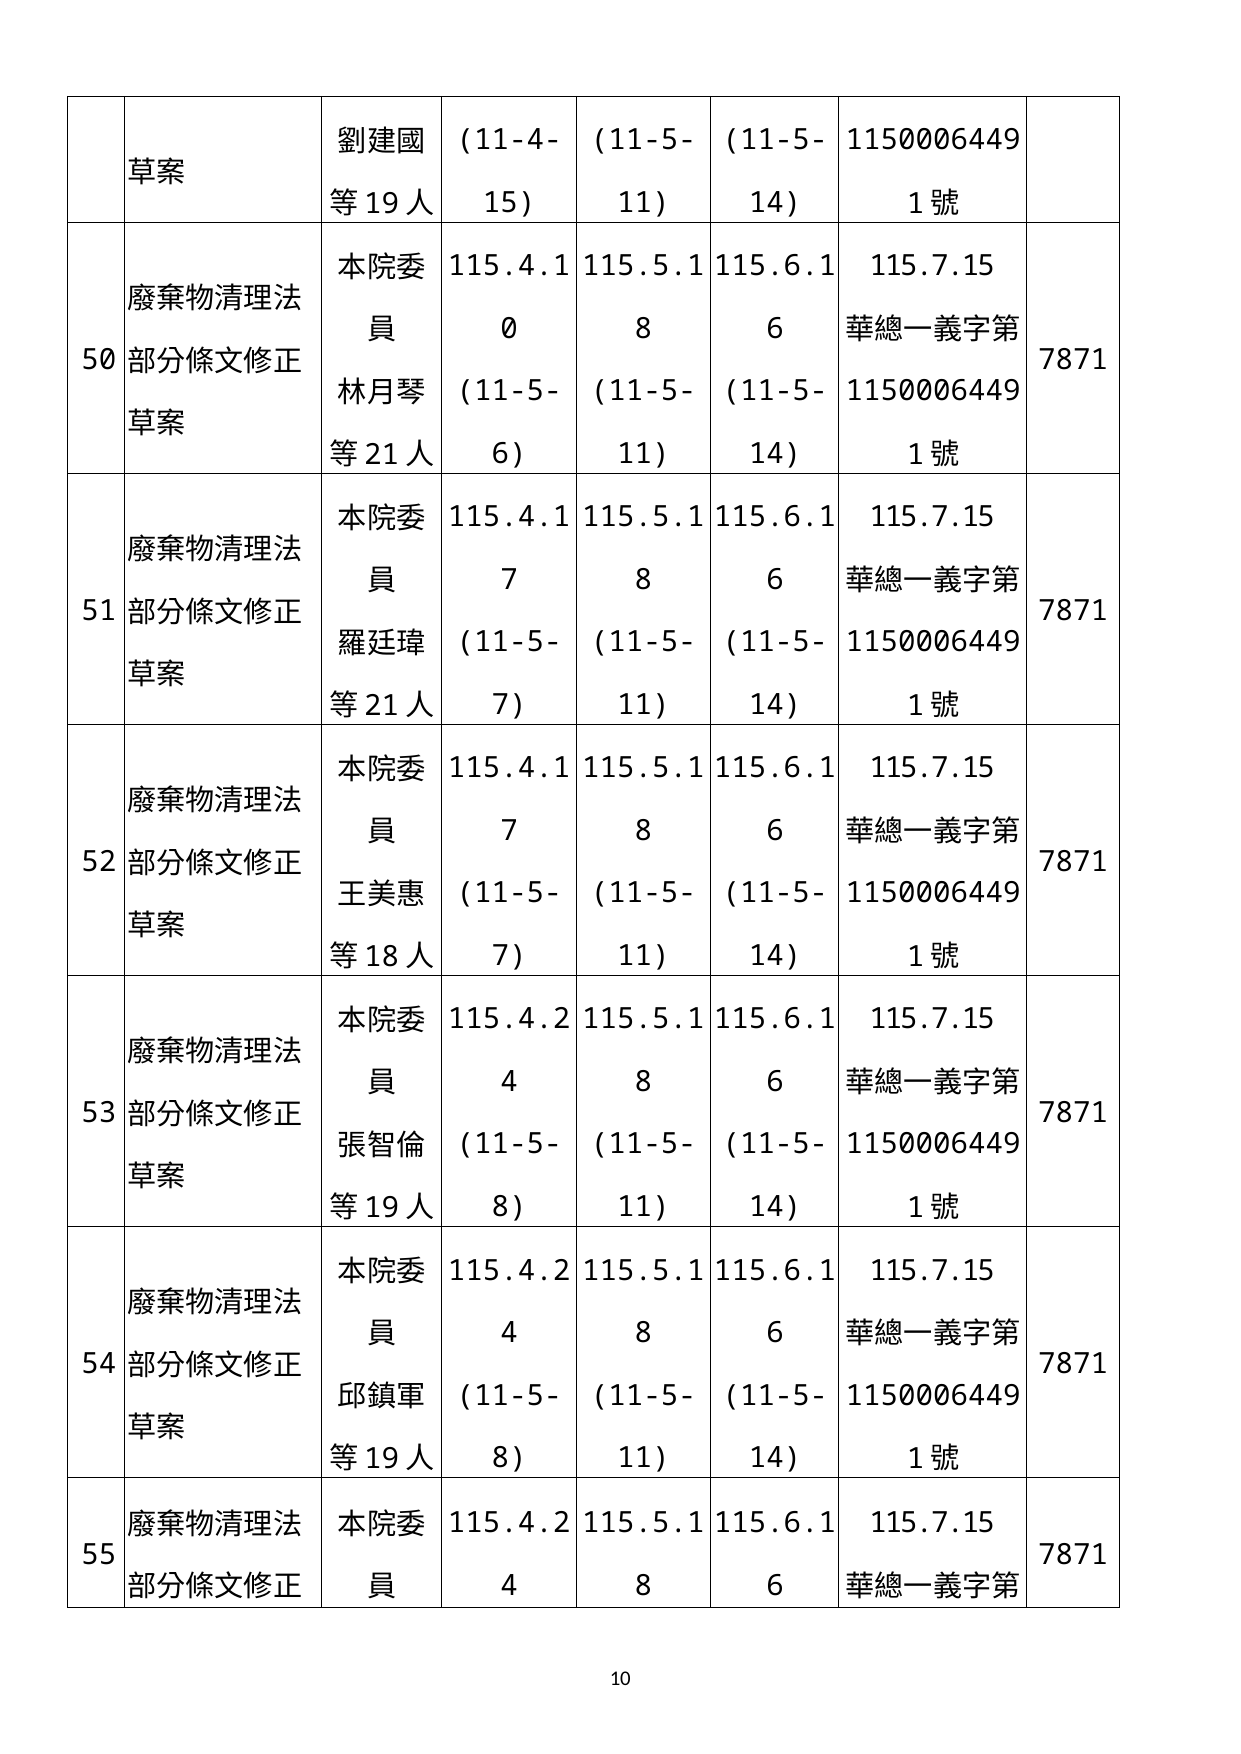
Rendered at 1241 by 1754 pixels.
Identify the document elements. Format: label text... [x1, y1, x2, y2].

table_cell 115.5.18 (11-5-11) [577, 976, 710, 1226]
table_cell 7871 [1027, 976, 1119, 1226]
table_cell 115.5.18 (11-5-11) [577, 1227, 710, 1477]
table_cell 本院委員 邱鎮軍等19人 [322, 1227, 441, 1477]
table_cell 115.4.10 (11-5-6) [442, 223, 576, 473]
table_cell 115.4.17 (11-5-7) [442, 725, 576, 975]
table_cell [68, 976, 124, 1226]
table_cell [1027, 97, 1119, 222]
table_cell 廢棄物清理法部分條文修正草案 [125, 725, 321, 975]
table_cell 草案 [125, 97, 321, 222]
table_cell 本院委員 林月琴等21人 [322, 223, 441, 473]
table_cell (11-5-11) [577, 97, 710, 222]
table_cell [68, 474, 124, 724]
table_cell (11-5-14) [711, 97, 838, 222]
table_cell 115.7.15 華總一義字第 11500064491號 [839, 223, 1026, 473]
table_cell [68, 1227, 124, 1477]
table_cell 115.5.18 [577, 1478, 710, 1607]
table_cell 115.4.17 (11-5-7) [442, 474, 576, 724]
table_cell 115.7.15 華總一義字第 11500064491號 [839, 725, 1026, 975]
table_cell 劉建國等19人 [322, 97, 441, 222]
table_cell 7871 [1027, 474, 1119, 724]
table_cell 115.5.18 (11-5-11) [577, 474, 710, 724]
table_cell 廢棄物清理法部分條文修正草案 [125, 474, 321, 724]
table_cell 廢棄物清理法部分條文修正草案 [125, 1227, 321, 1477]
table_cell 115.6.16 (11-5-14) [711, 474, 838, 724]
table_cell 廢棄物清理法部分條文修正草案 [125, 223, 321, 473]
table_cell 本院委員 [322, 1478, 441, 1607]
table_cell 本院委員 羅廷瑋等21人 [322, 474, 441, 724]
table_cell 115.7.15 華總一義字第 11500064491號 [839, 976, 1026, 1226]
table_cell 11500064491號 [839, 97, 1026, 222]
table_cell 7871 [1027, 1227, 1119, 1477]
table_cell 115.5.18 (11-5-11) [577, 725, 710, 975]
table_cell (11-4-15) [442, 97, 576, 222]
table_cell 115.4.24 (11-5-8) [442, 1227, 576, 1477]
table_cell 廢棄物清理法部分條文修正 [125, 1478, 321, 1607]
table_cell 本院委員 張智倫等19人 [322, 976, 441, 1226]
table_cell 115.6.16 (11-5-14) [711, 1227, 838, 1477]
table_cell 廢棄物清理法部分條文修正草案 [125, 976, 321, 1226]
table_cell 7871 [1027, 1478, 1119, 1607]
table_cell 115.4.24 (11-5-8) [442, 976, 576, 1226]
table_cell 7871 [1027, 725, 1119, 975]
table_cell [68, 725, 124, 975]
table_cell 115.5.18 (11-5-11) [577, 223, 710, 473]
table_cell 115.7.15 華總一義字第 11500064491號 [839, 1227, 1026, 1477]
table_cell [68, 97, 124, 222]
table_cell 115.7.15 華總一義字第 [839, 1478, 1026, 1607]
table_cell 115.6.16 (11-5-14) [711, 976, 838, 1226]
table_cell [68, 223, 124, 473]
table_cell 115.7.15 華總一義字第 11500064491號 [839, 474, 1026, 724]
table_cell 115.6.16 [711, 1478, 838, 1607]
table_cell [68, 1478, 124, 1607]
table_cell 115.4.24 [442, 1478, 576, 1607]
table_cell 115.6.16 (11-5-14) [711, 725, 838, 975]
table_cell 本院委員 王美惠等18人 [322, 725, 441, 975]
table_cell 7871 [1027, 223, 1119, 473]
table_cell 115.6.16 (11-5-14) [711, 223, 838, 473]
